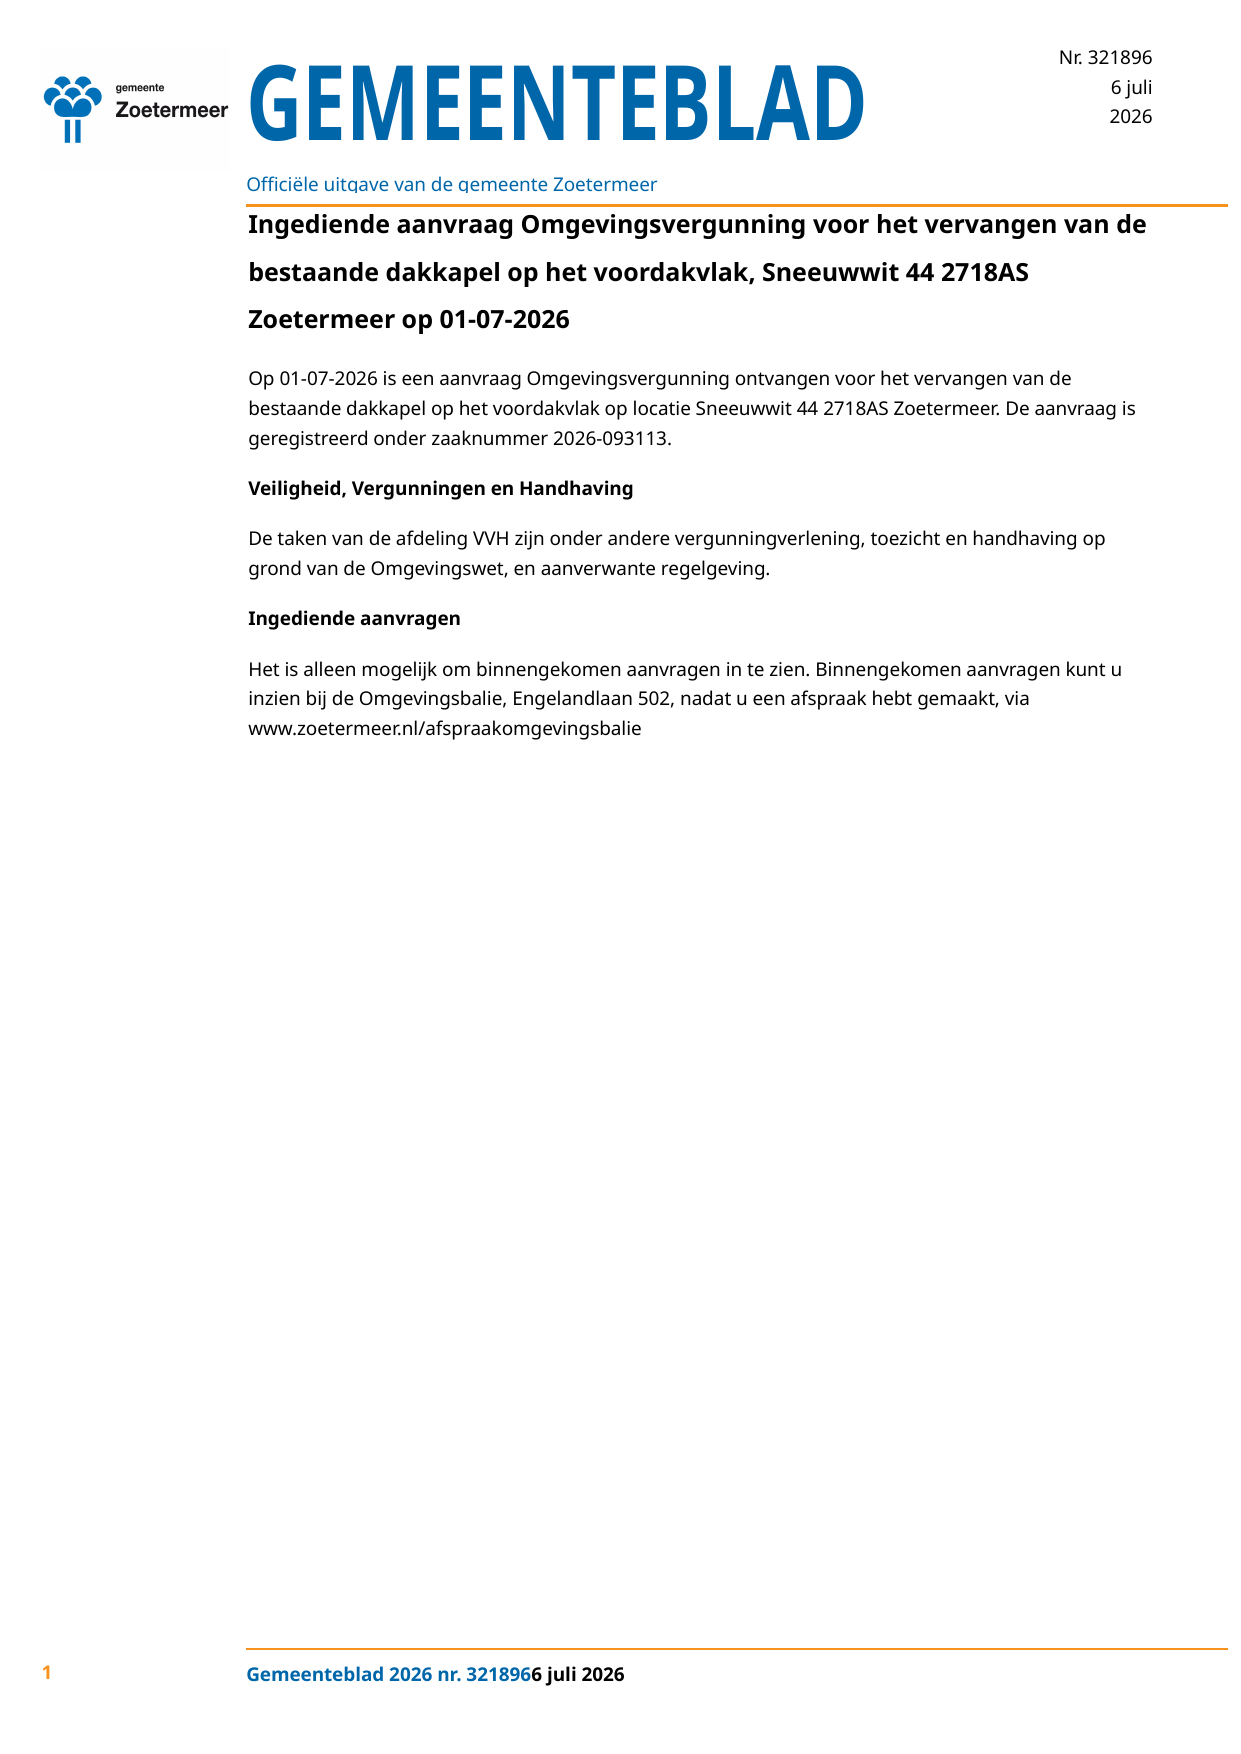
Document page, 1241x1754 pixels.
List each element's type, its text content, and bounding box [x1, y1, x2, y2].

text De taken van de afdeling VVH zijn onder andere vergunningverlening, toezicht en handhaving op grond van de Omgevingswet, en aanverwante regelgeving. [248, 526, 1152, 581]
picture [41, 47, 231, 172]
text Op 01-07-2026 is een aanvraag Omgevingsvergunning ontvangen voor het vervangen van de bestaande dakkapel op het voordakvlak op locatie Sneeuwwit 44 2718AS Zoetermeer. De aanvraag is geregistreerd onder zaaknummer 2026-093113. [248, 366, 1152, 450]
text Het is alleen mogelijk om binnengekomen aanvragen in te zien. Binnengekomen aanvragen kunt u inzien bij de Omgevingsbalie, Engelandlaan 502, nadat u een afspraak hebt gemaakt, via www.zoetermeer.nl/afspraakomgevingsbalie [248, 656, 1152, 741]
text Ingediende aanvragen [248, 606, 1152, 631]
text Veiligheid, Vergunningen en Handhaving [248, 475, 1152, 501]
text Ingediende aanvraag Omgevingsvergunning voor het vervangen van de bestaande dakkapel op het voordakvlak, Sneeuwwit 44 2718AS Zoetermeer op 01-07-2026 [248, 207, 1152, 336]
